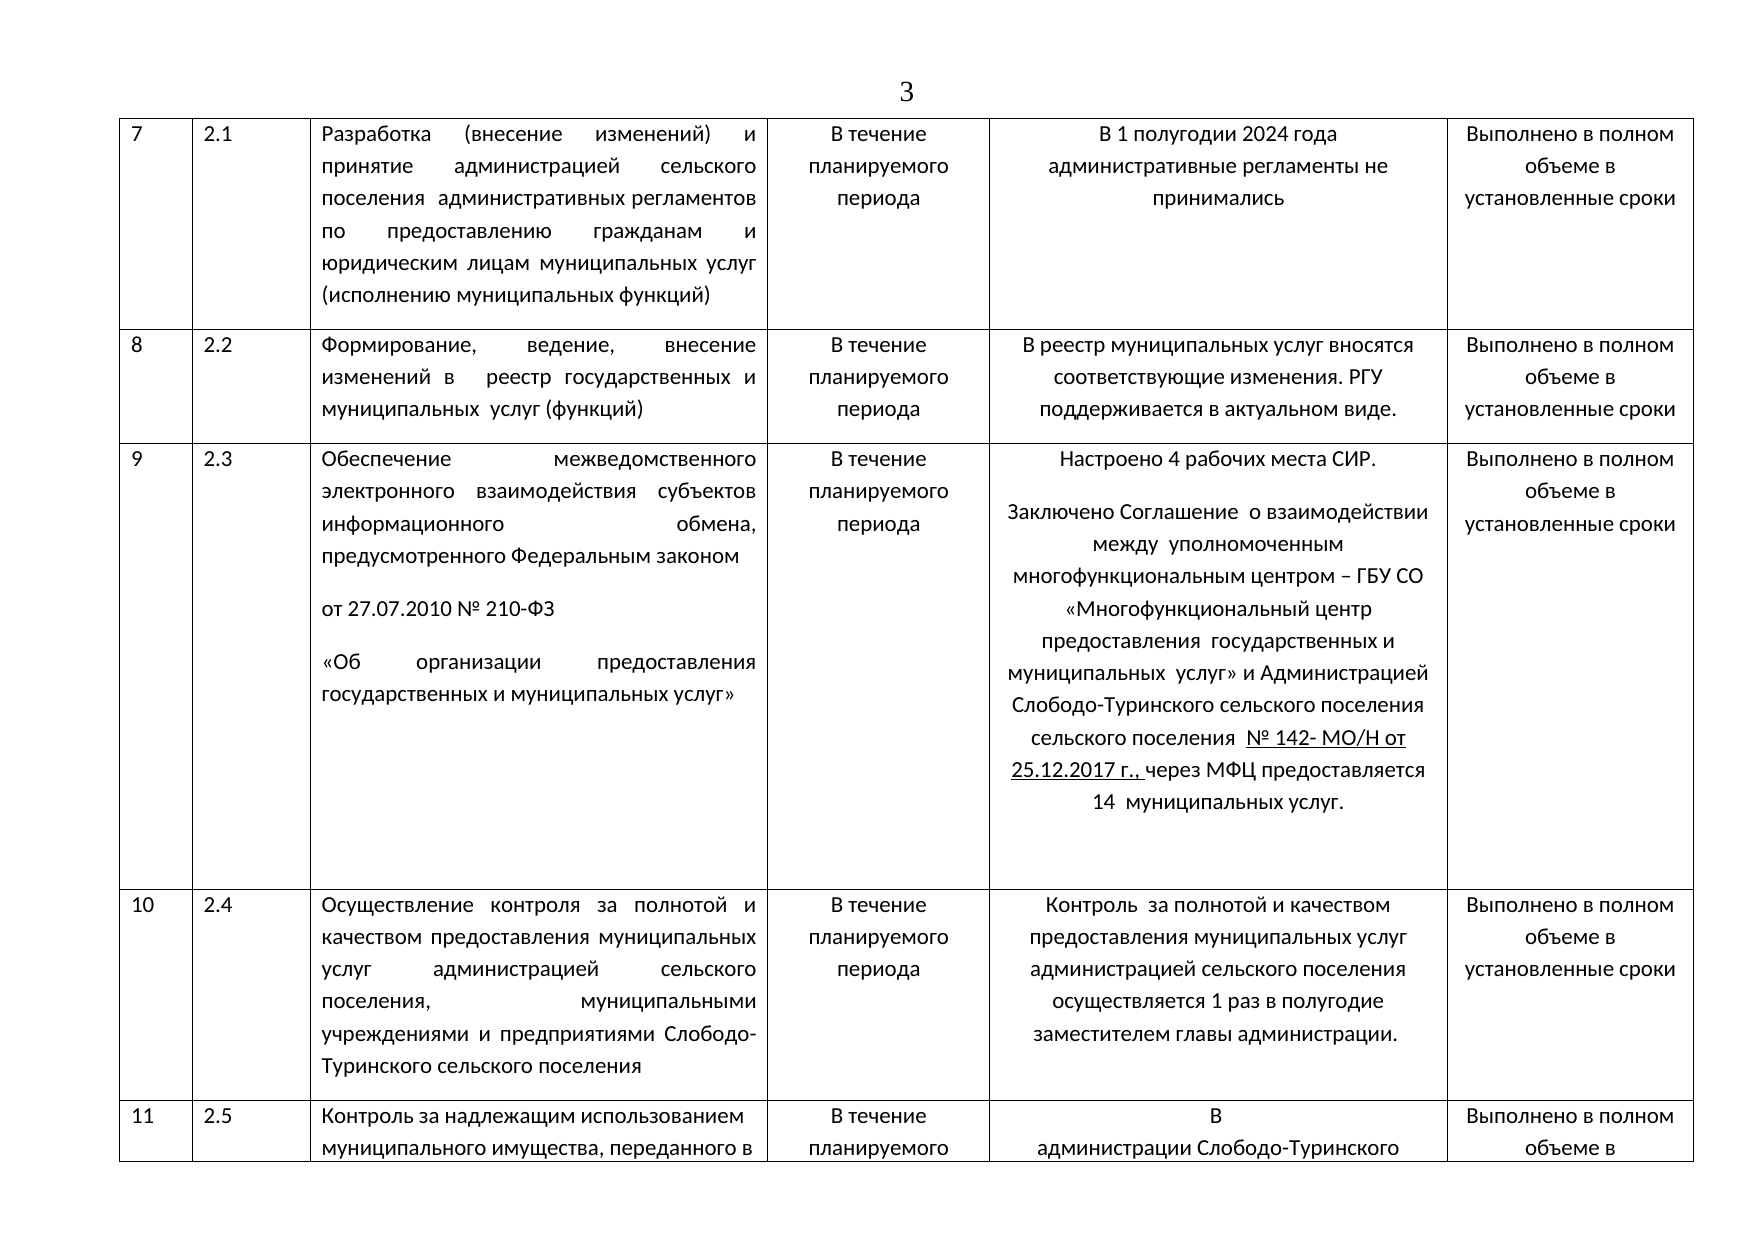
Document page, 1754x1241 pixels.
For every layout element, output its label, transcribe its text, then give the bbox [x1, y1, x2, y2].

table_cell 2.3 [193, 444, 310, 889]
table_cell 2.5 [193, 1101, 310, 1161]
table_cell Обеспечение межведомственного электронного взаимодействия субъектов информационного обмена, предусмотренного Федеральным законом от 27.07.2010 № 210-ФЗ «Об организации предоставления государственных и муниципальных услуг» [311, 444, 767, 889]
table_cell Контроль за надлежащим использованием муниципального имущества, переданного в [311, 1101, 767, 1161]
table_cell 2.1 [193, 119, 310, 329]
table_cell В течение планируемого периода [768, 330, 989, 443]
table_cell Выполнено в полном объеме в [1448, 1101, 1693, 1161]
table_cell В течение планируемого [768, 1101, 989, 1161]
table_cell В 1 полугодии 2024 года административные регламенты не принимались [990, 119, 1447, 329]
table_cell Выполнено в полном объеме в установленные сроки [1448, 330, 1693, 443]
table_cell 11 [120, 1101, 192, 1161]
table_cell Разработка (внесение изменений) и принятие администрацией сельского поселения административных регламентов по предоставлению гражданам и юридическим лицам муниципальных услуг (исполнению муниципальных функций) [311, 119, 767, 329]
table_cell В реестр муниципальных услуг вносятся соответствующие изменения. РГУ поддерживается в актуальном виде. [990, 330, 1447, 443]
table_cell В течение планируемого периода [768, 444, 989, 889]
table_cell 2.4 [193, 890, 310, 1100]
table_cell Настроено 4 рабочих места СИР. Заключено Соглашение о взаимодействии между уполномоченным многофункциональным центром – ГБУ СО «Многофункциональный центр предоставления государственных и муниципальных услуг» и Администрацией Слободо-Туринского сельского поселения сельского поселения № 142- МО/Н от 25.12.2017 г., через МФЦ предоставляется 14 муниципальных услуг. [990, 444, 1447, 889]
table_cell 7 [120, 119, 192, 329]
table_cell Контроль за полнотой и качеством предоставления муниципальных услуг администрацией сельского поселения осуществляется 1 раз в полугодие заместителем главы администрации. [990, 890, 1447, 1100]
table_cell Выполнено в полном объеме в установленные сроки [1448, 444, 1693, 889]
table_cell 2.2 [193, 330, 310, 443]
table_cell 9 [120, 444, 192, 889]
table_cell Формирование, ведение, внесение изменений в реестр государственных и муниципальных услуг (функций) [311, 330, 767, 443]
table_cell В течение планируемого периода [768, 119, 989, 329]
table_cell Выполнено в полном объеме в установленные сроки [1448, 890, 1693, 1100]
table_cell В течение планируемого периода [768, 890, 989, 1100]
table_cell 8 [120, 330, 192, 443]
table_cell Осуществление контроля за полнотой и качеством предоставления муниципальных услуг администрацией сельского поселения, муниципальными учреждениями и предприятиями Слободо-Туринского сельского поселения [311, 890, 767, 1100]
table_cell 10 [120, 890, 192, 1100]
table_cell Выполнено в полном объеме в установленные сроки [1448, 119, 1693, 329]
table_cell В администрации Слободо-Туринского [990, 1101, 1447, 1161]
